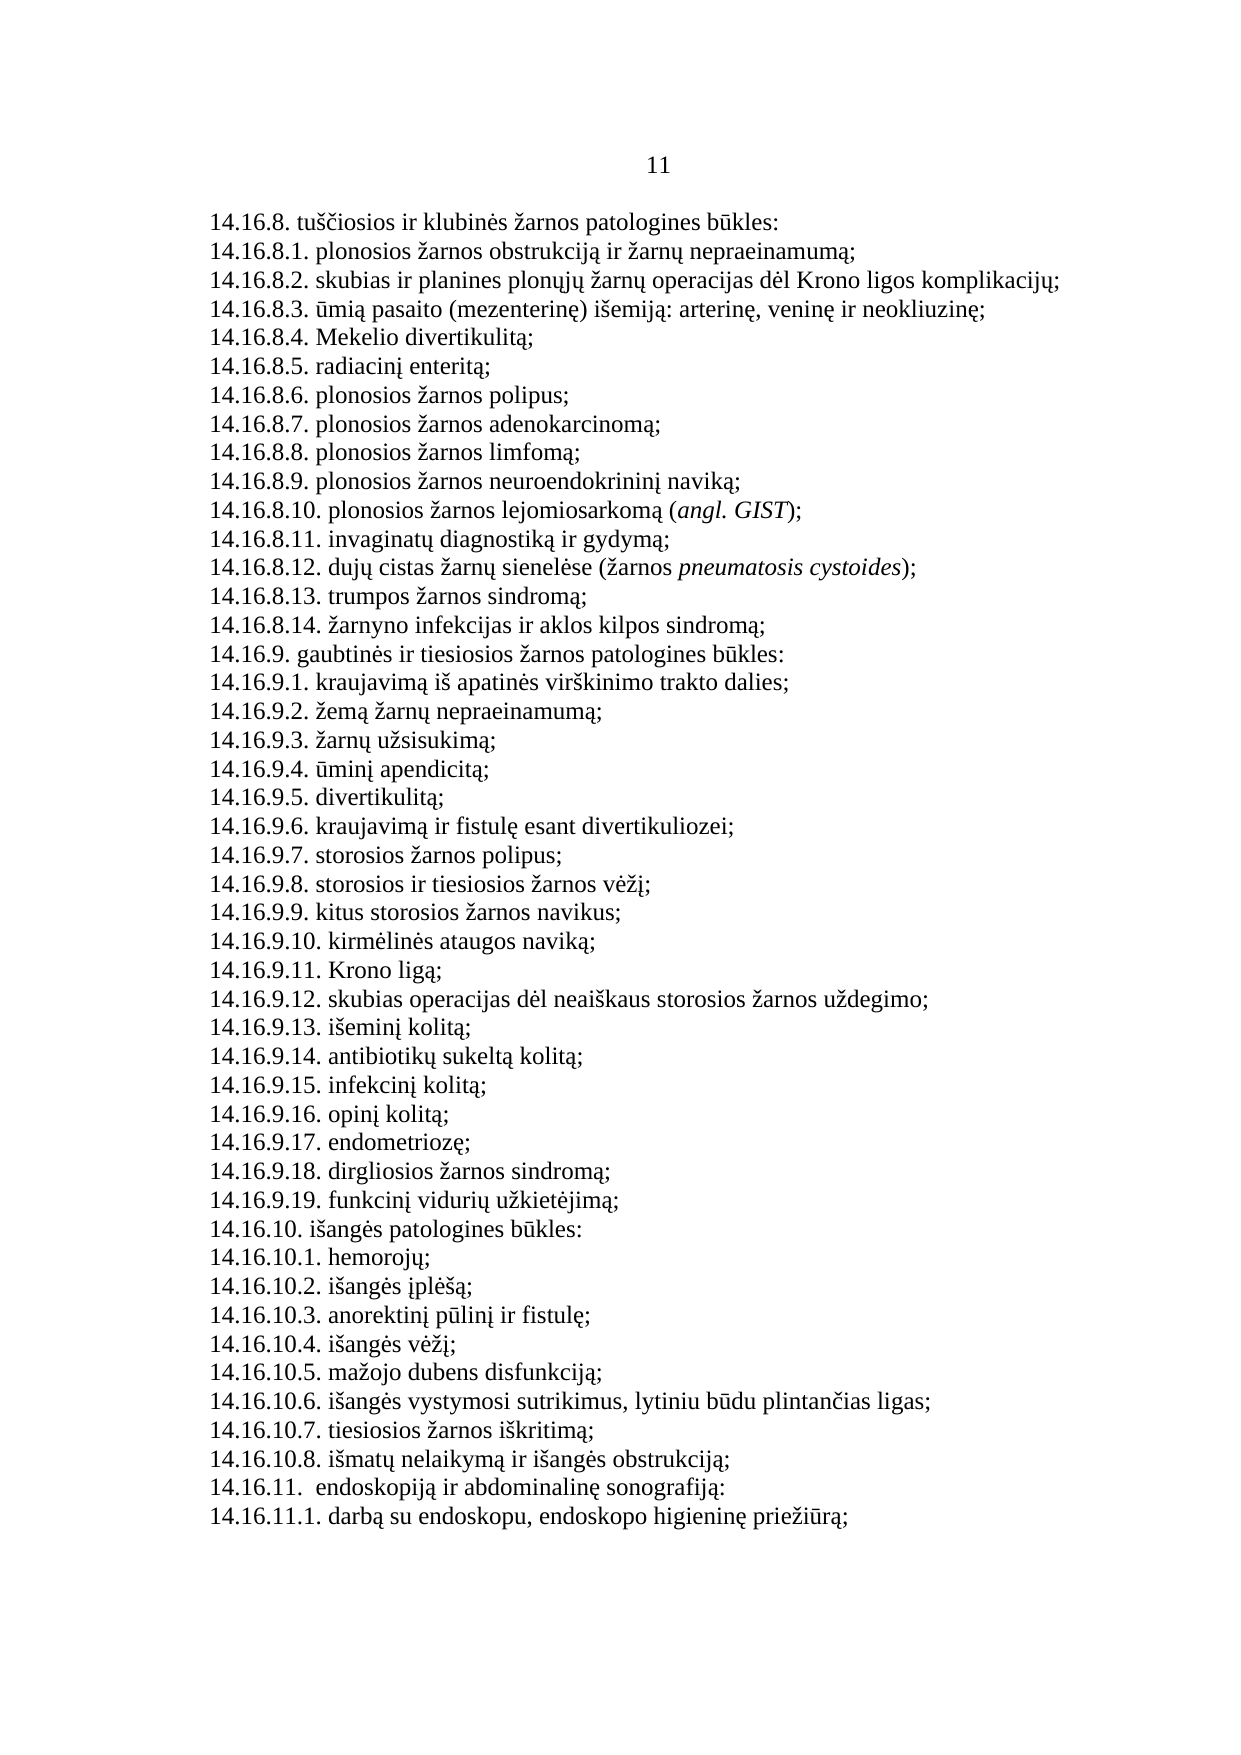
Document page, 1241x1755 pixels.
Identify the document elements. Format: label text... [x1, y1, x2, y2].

text 14.16.8.14. žarnyno infekcijas ir aklos kilpos sindromą; [150, 610, 1167, 639]
text 14.16.9.9. kitus storosios žarnos navikus; [150, 897, 1167, 926]
text 14.16.9.8. storosios ir tiesiosios žarnos vėžį; [150, 869, 1167, 897]
text 14.16.8.1. plonosios žarnos obstrukciją ir žarnų nepraeinamumą; [150, 236, 1167, 265]
text 14.16.10.6. išangės vystymosi sutrikimus, lytiniu būdu plintančias ligas; [150, 1386, 1167, 1415]
text 14.16.9.14. antibiotikų sukeltą kolitą; [150, 1041, 1167, 1070]
text 14.16.9.11. Krono ligą; [150, 955, 1167, 984]
text 14.16.10. išangės patologines būkles: [150, 1214, 1167, 1242]
text 14.16.8.9. plonosios žarnos neuroendokrininį naviką; [150, 466, 1167, 495]
text 14.16.9.1. kraujavimą iš apatinės virškinimo trakto dalies; [150, 667, 1167, 696]
text 14.16.8.6. plonosios žarnos polipus; [150, 380, 1167, 409]
text 14.16.9.17. endometriozę; [150, 1127, 1167, 1156]
text 14.16.11.1. darbą su endoskopu, endoskopo higieninę priežiūrą; [150, 1501, 1167, 1530]
text 14.16.9. gaubtinės ir tiesiosios žarnos patologines būkles: [150, 639, 1167, 667]
text 14.16.9.19. funkcinį vidurių užkietėjimą; [150, 1185, 1167, 1214]
text 14.16.10.4. išangės vėžį; [150, 1329, 1167, 1357]
text 14.16.8.5. radiacinį enteritą; [150, 351, 1167, 380]
text 14.16.10.1. hemorojų; [150, 1242, 1167, 1271]
text 14.16.10.2. išangės įplėšą; [150, 1271, 1167, 1300]
text 14.16.9.16. opinį kolitą; [150, 1099, 1167, 1127]
text 14.16.10.3. anorektinį pūlinį ir fistulę; [150, 1300, 1167, 1329]
text 14.16.9.3. žarnų užsisukimą; [150, 725, 1167, 754]
text 14.16.9.13. išeminį kolitą; [150, 1012, 1167, 1041]
text 14.16.9.7. storosios žarnos polipus; [150, 840, 1167, 869]
text 14.16.9.18. dirgliosios žarnos sindromą; [150, 1156, 1167, 1185]
text 14.16.9.2. žemą žarnų nepraeinamumą; [150, 696, 1167, 725]
text 14.16.8.3. ūmią pasaito (mezenterinę) išemiją: arterinę, veninę ir neokliuzinę; [150, 294, 1167, 322]
text 14.16.9.15. infekcinį kolitą; [150, 1070, 1167, 1099]
text 14.16.9.4. ūminį apendicitą; [150, 754, 1167, 782]
text 14.16.8.7. plonosios žarnos adenokarcinomą; [150, 409, 1167, 437]
text 14.16.8. tuščiosios ir klubinės žarnos patologines būkles: [150, 207, 1167, 236]
text 14.16.11. endoskopiją ir abdominalinę sonografiją: [150, 1472, 1167, 1501]
text 14.16.9.6. kraujavimą ir fistulę esant divertikuliozei; [150, 811, 1167, 840]
text 14.16.8.10. plonosios žarnos lejomiosarkomą (angl. GIST); [150, 495, 1167, 524]
text 14.16.10.8. išmatų nelaikymą ir išangės obstrukciją; [150, 1444, 1167, 1472]
text 14.16.8.11. invaginatų diagnostiką ir gydymą; [150, 524, 1167, 552]
text 14.16.10.7. tiesiosios žarnos iškritimą; [150, 1415, 1167, 1444]
text 14.16.8.8. plonosios žarnos limfomą; [150, 437, 1167, 466]
text 14.16.10.5. mažojo dubens disfunkciją; [150, 1357, 1167, 1386]
text 14.16.8.13. trumpos žarnos sindromą; [150, 581, 1167, 610]
text 14.16.9.12. skubias operacijas dėl neaiškaus storosios žarnos uždegimo; [150, 984, 1167, 1012]
text 14.16.8.2. skubias ir planines plonųjų žarnų operacijas dėl Krono ligos komplikacijų; [150, 265, 1167, 294]
text 14.16.9.5. divertikulitą; [150, 782, 1167, 811]
text 14.16.8.4. Mekelio divertikulitą; [150, 322, 1167, 351]
text 14.16.9.10. kirmėlinės ataugos naviką; [150, 926, 1167, 955]
text 14.16.8.12. dujų cistas žarnų sienelėse (žarnos pneumatosis cystoides); [150, 552, 1167, 581]
